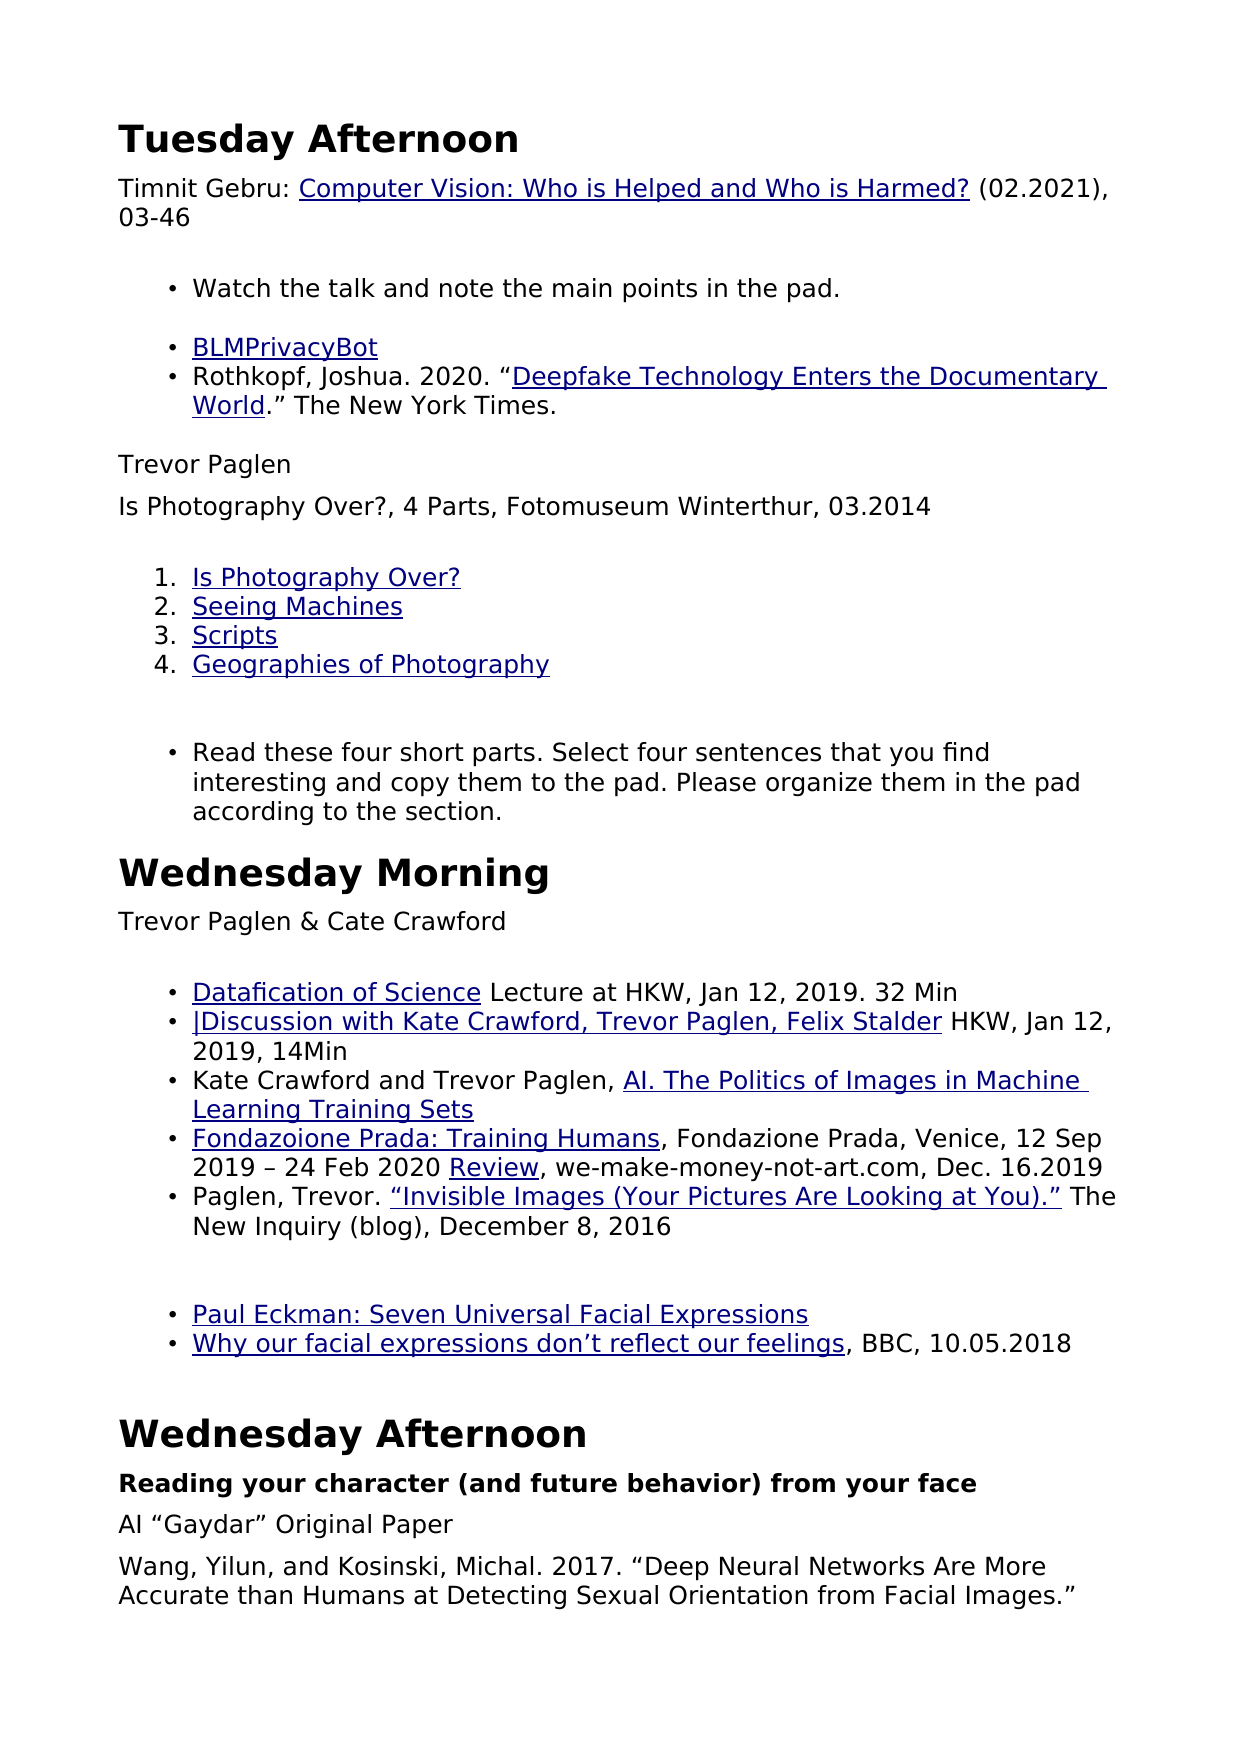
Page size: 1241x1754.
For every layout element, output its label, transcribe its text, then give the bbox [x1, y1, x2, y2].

text Reading your character (and future behavior) from your face [118, 1469, 1122, 1498]
text Is Photography Over?, 4 Parts, Fotomuseum Winterthur, 03.2014 [118, 492, 1122, 521]
list Rothkopf, Joshua. 2020. “Deepfake Technology Enters the Documentary World.” The New York Times. [177, 362, 1122, 421]
list Read these four short parts. Select four sentences that you find interesting and copy them to the pad. Please organize them in the pad according to the section. [177, 739, 1122, 826]
list Kate Crawford and Trevor Paglen, AI. The Politics of Images in Machine Learning Training Sets [177, 1066, 1122, 1124]
list Seeing Machines [177, 592, 1122, 621]
text AI “Gaydar” Original Paper [118, 1511, 1122, 1540]
list Paglen, Trevor. “Invisible Images (Your Pictures Are Looking at You).” The New Inquiry (blog), December 8, 2016 [177, 1183, 1122, 1241]
list Watch the talk and note the main points in the pad. [177, 274, 1122, 304]
subtitle Wednesday Afternoon [118, 1413, 1122, 1456]
text Trevor Paglen & Cate Crawford [118, 907, 1122, 936]
list Paul Eckman: Seven Universal Facial Expressions [177, 1300, 1122, 1329]
text Wang, Yilun, and Kosinski, Michal. 2017. “Deep Neural Networks Are More Accurate than Humans at Detecting Sexual Orientation from Facial Images.” [118, 1552, 1122, 1611]
list Geographies of Photography [177, 651, 1122, 680]
list Scripts [177, 621, 1122, 651]
list Datafication of Science Lecture at HKW, Jan 12, 2019. 32 Min [177, 978, 1122, 1008]
text Trevor Paglen [118, 450, 1122, 479]
text Timnit Gebru: Computer Vision: Who is Helped and Who is Harmed? (02.2021), 03-46 [118, 174, 1122, 233]
list BLMPrivacyBot [177, 333, 1122, 362]
list Is Photography Over? [177, 563, 1122, 592]
list Why our facial expressions don’t reflect our feelings, BBC, 10.05.2018 [177, 1329, 1122, 1358]
list Fondazoione Prada: Training Humans, Fondazione Prada, Venice, 12 Sep 2019 – 24 Feb 2020 Review, we-make-money-not-art.com, Dec. 16.2019 [177, 1124, 1122, 1183]
subtitle Wednesday Morning [118, 851, 1122, 895]
subtitle Tuesday Afternoon [118, 118, 1122, 162]
list |Discussion with Kate Crawford, Trevor Paglen, Felix Stalder HKW, Jan 12, 2019, 14Min [177, 1008, 1122, 1066]
